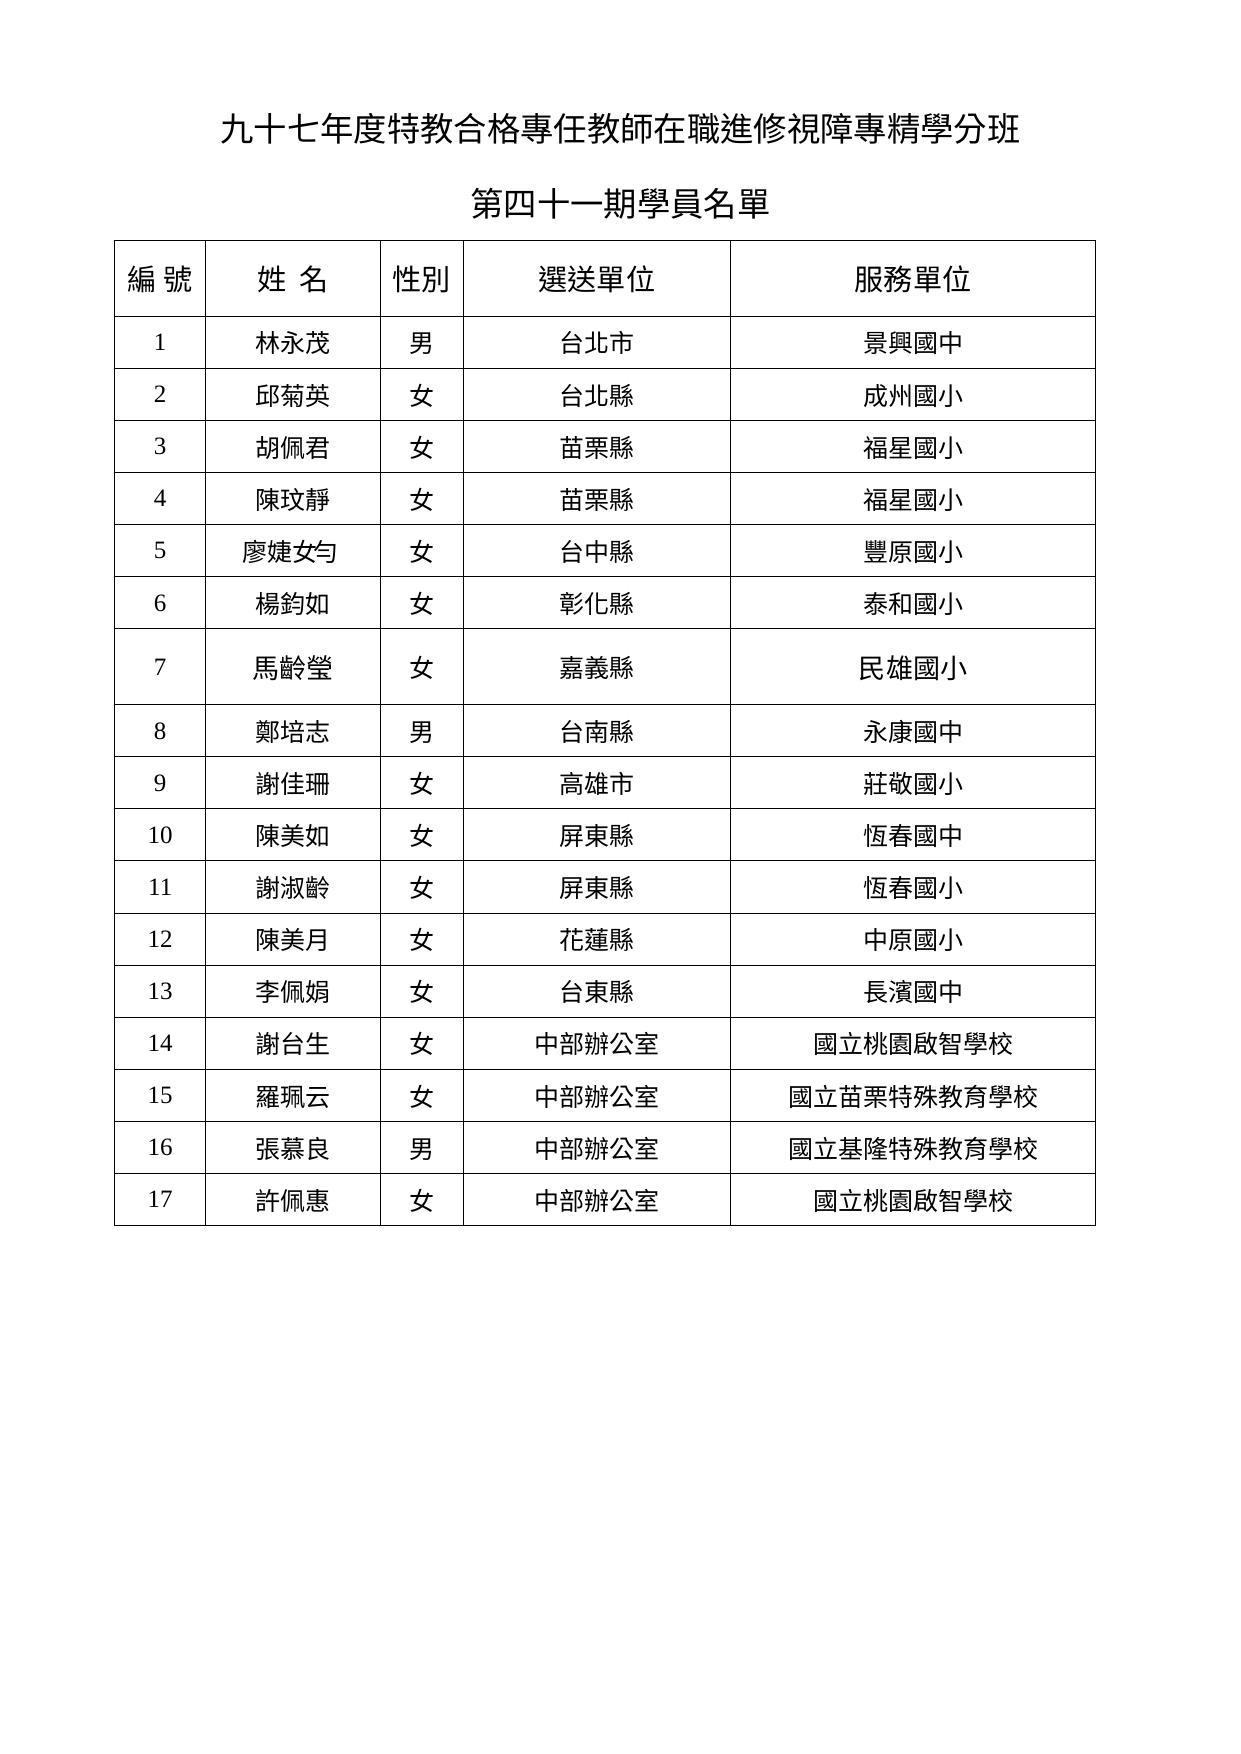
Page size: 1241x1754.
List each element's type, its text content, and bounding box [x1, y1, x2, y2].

table_header 編 號 [115, 241, 205, 316]
table_cell 女 [381, 757, 463, 808]
table_cell 12 [115, 914, 205, 964]
table_cell 15 [115, 1070, 205, 1121]
table_cell 女 [381, 809, 463, 860]
table_cell 17 [115, 1174, 205, 1225]
table_cell 女 [381, 966, 463, 1017]
table_cell 中部辦公室 [464, 1174, 730, 1225]
table_cell 馬齡瑩 [206, 629, 380, 704]
table_cell 國立桃園啟智學校 [731, 1018, 1095, 1069]
table_cell 謝佳珊 [206, 757, 380, 808]
table_cell 男 [381, 317, 463, 368]
table_cell 台北縣 [464, 369, 730, 420]
table_cell 嘉義縣 [464, 629, 730, 704]
table_cell 陳美月 [206, 914, 380, 964]
table_cell 屏東縣 [464, 809, 730, 860]
table_cell 女 [381, 577, 463, 628]
table_cell 台南縣 [464, 705, 730, 756]
table_cell 男 [381, 705, 463, 756]
table_cell 女 [381, 473, 463, 524]
table_cell 7 [115, 629, 205, 704]
table_cell 8 [115, 705, 205, 756]
table_cell 女 [381, 369, 463, 420]
table_cell 陳美如 [206, 809, 380, 860]
table_header 選送單位 [464, 241, 730, 316]
table_cell 5 [115, 525, 205, 576]
table_cell 福星國小 [731, 421, 1095, 472]
table_cell 楊鈞如 [206, 577, 380, 628]
table_cell 泰和國小 [731, 577, 1095, 628]
table_cell 女 [381, 861, 463, 912]
table_cell 鄭培志 [206, 705, 380, 756]
table_cell 11 [115, 861, 205, 912]
table_cell 台東縣 [464, 966, 730, 1017]
table_cell 苗栗縣 [464, 421, 730, 472]
table_cell 女 [381, 914, 463, 964]
table_cell 莊敬國小 [731, 757, 1095, 808]
table_cell 林永茂 [206, 317, 380, 368]
table_header 姓 名 [206, 241, 380, 316]
table_cell 中部辦公室 [464, 1018, 730, 1069]
table_cell 2 [115, 369, 205, 420]
table_cell 廖婕女勻 [206, 525, 380, 576]
table_cell 成州國小 [731, 369, 1095, 420]
table_cell 永康國中 [731, 705, 1095, 756]
table_cell 國立桃園啟智學校 [731, 1174, 1095, 1225]
table_cell 10 [115, 809, 205, 860]
table_cell 張慕良 [206, 1122, 380, 1173]
table_cell 女 [381, 1070, 463, 1121]
table_cell 1 [115, 317, 205, 368]
table_cell 恆春國小 [731, 861, 1095, 912]
table_cell 男 [381, 1122, 463, 1173]
table_cell 謝淑齡 [206, 861, 380, 912]
table_cell 長濱國中 [731, 966, 1095, 1017]
table_cell 女 [381, 629, 463, 704]
table_cell 李佩娟 [206, 966, 380, 1017]
table_cell 9 [115, 757, 205, 808]
table_cell 景興國中 [731, 317, 1095, 368]
table_cell 謝台生 [206, 1018, 380, 1069]
table_cell 恆春國中 [731, 809, 1095, 860]
table_cell 民雄國小 [731, 629, 1095, 704]
table_cell 苗栗縣 [464, 473, 730, 524]
table_cell 高雄市 [464, 757, 730, 808]
table_cell 女 [381, 525, 463, 576]
table_cell 13 [115, 966, 205, 1017]
text 九十七年度特教合格專任教師在職進修視障專精學分班 [118, 89, 1122, 164]
table_cell 14 [115, 1018, 205, 1069]
table_cell 國立基隆特殊教育學校 [731, 1122, 1095, 1173]
table_cell 花蓮縣 [464, 914, 730, 964]
table_cell 台中縣 [464, 525, 730, 576]
table_cell 中部辦公室 [464, 1070, 730, 1121]
table_cell 3 [115, 421, 205, 472]
table_cell 福星國小 [731, 473, 1095, 524]
table_cell 中部辦公室 [464, 1122, 730, 1173]
table_cell 中原國小 [731, 914, 1095, 964]
table_cell 羅珮云 [206, 1070, 380, 1121]
table_cell 女 [381, 1174, 463, 1225]
table_header 性別 [381, 241, 463, 316]
table_cell 國立苗栗特殊教育學校 [731, 1070, 1095, 1121]
text 第四十一期學員名單 [118, 164, 1122, 239]
table_cell 陳玟靜 [206, 473, 380, 524]
table_cell 屏東縣 [464, 861, 730, 912]
table_cell 邱菊英 [206, 369, 380, 420]
table_cell 胡佩君 [206, 421, 380, 472]
table_cell 6 [115, 577, 205, 628]
table_cell 16 [115, 1122, 205, 1173]
table_cell 彰化縣 [464, 577, 730, 628]
table_cell 女 [381, 1018, 463, 1069]
table_header 服務單位 [731, 241, 1095, 316]
table_cell 豐原國小 [731, 525, 1095, 576]
table_cell 女 [381, 421, 463, 472]
table_cell 台北市 [464, 317, 730, 368]
table_cell 許佩惠 [206, 1174, 380, 1225]
table_cell 4 [115, 473, 205, 524]
